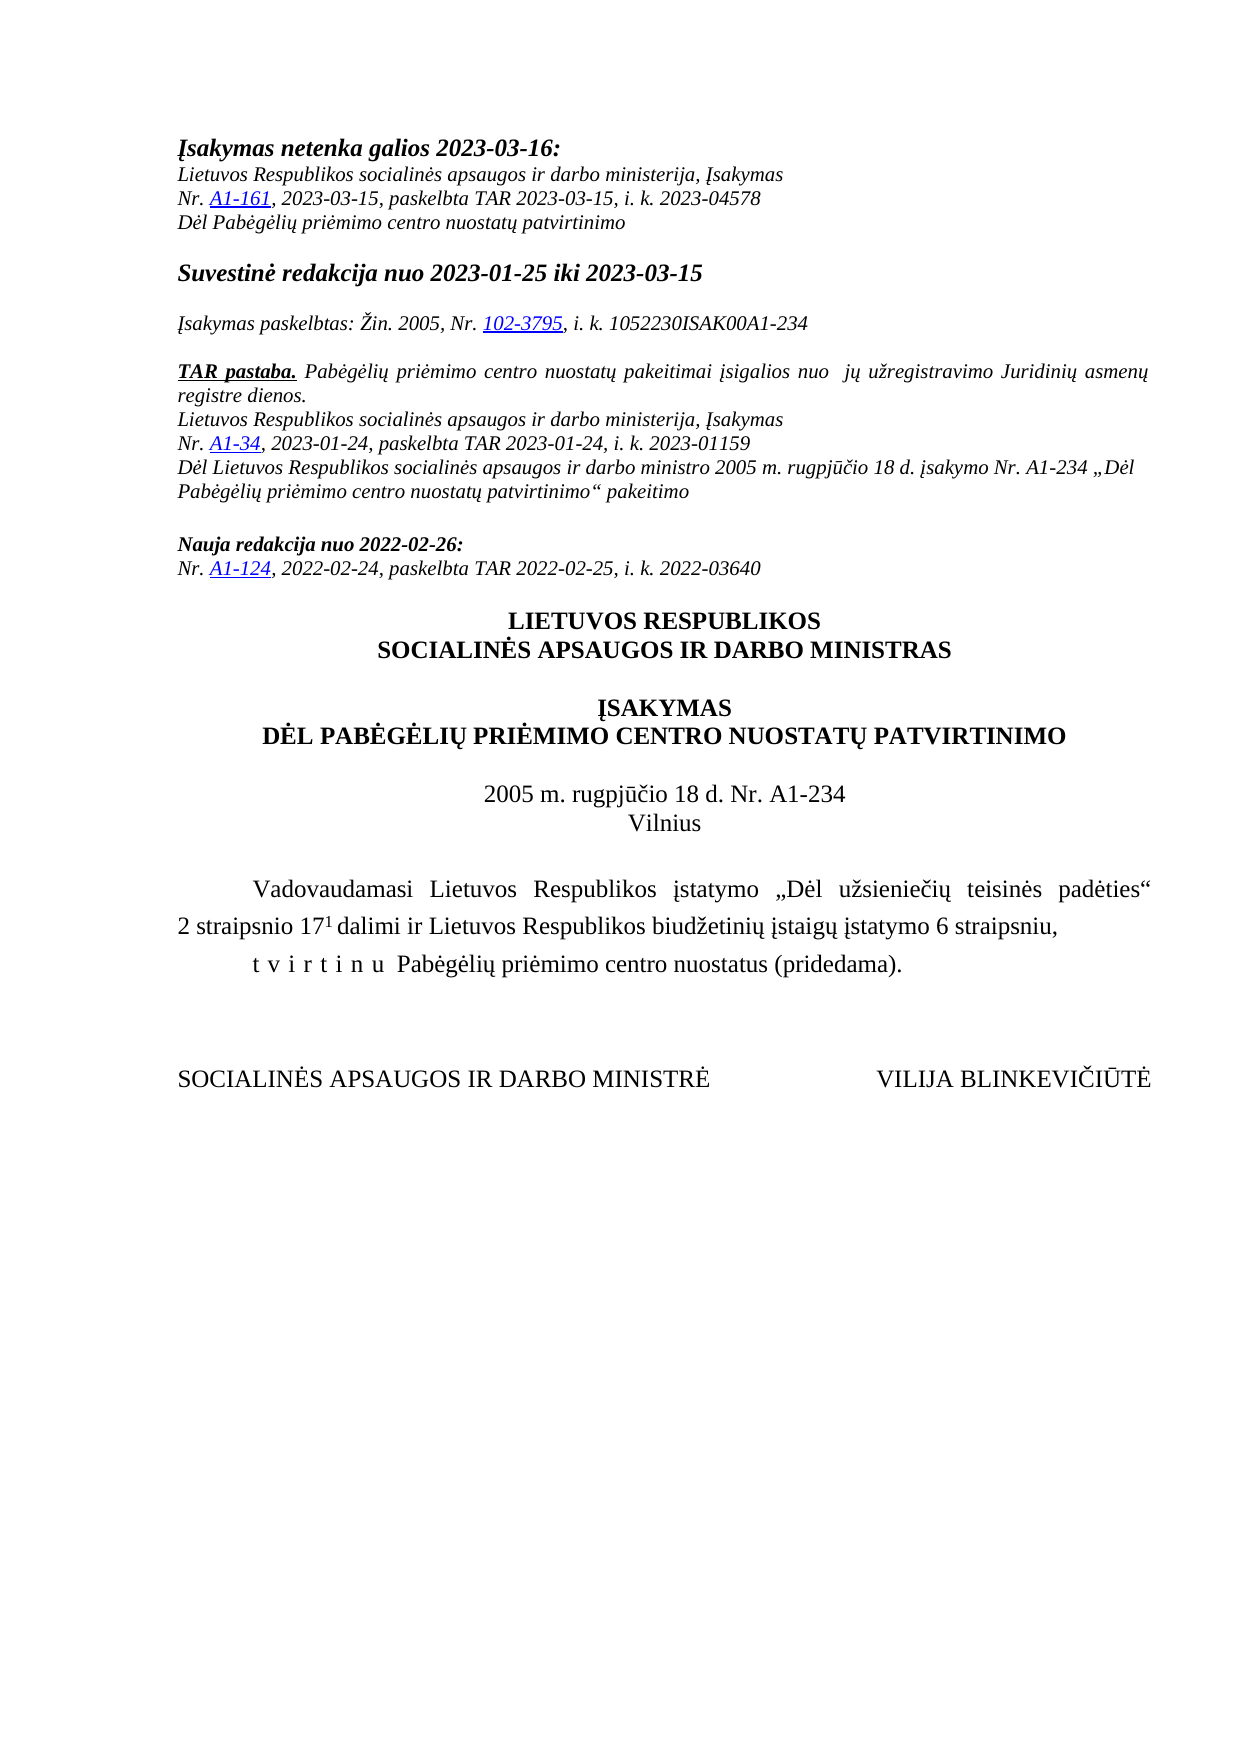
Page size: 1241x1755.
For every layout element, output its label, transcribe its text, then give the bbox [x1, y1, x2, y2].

text Įsakymas netenka galios 2023-03-16: [177, 133, 1152, 162]
text Lietuvos Respublikos socialinės apsaugos ir darbo ministerija, Įsakymas [177, 407, 1152, 431]
text Nr. A1-34, 2023-01-24, paskelbta TAR 2023-01-24, i. k. 2023-01159 [177, 431, 1152, 455]
text Lietuvos Respublikos socialinės apsaugos ir darbo ministerija, Įsakymas [177, 162, 1152, 186]
text Vadovaudamasi Lietuvos Respublikos įstatymo „Dėl užsieniečių teisinės padėties“ 2 straipsnio 171 dalimi ir Lietuvos Respublikos biudžetinių įstaigų įstatymo 6 straipsniu, [177, 865, 1152, 940]
text SOCIALINĖS APSAUGOS IR DARBO MINISTRĖ VILIJA BLINKEVIČIŪTĖ [177, 1064, 1152, 1093]
text 2005 m. rugpjūčio 18 d. Nr. A1-234 Vilnius [177, 779, 1152, 836]
text tvirtinu Pabėgėlių priėmimo centro nuostatus (pridedama). [177, 940, 1152, 978]
text Nr. A1-124, 2022-02-24, paskelbta TAR 2022-02-25, i. k. 2022-03640 [177, 556, 1152, 580]
text Dėl Pabėgėlių priėmimo centro nuostatų patvirtinimo [177, 210, 1152, 234]
text Nr. A1-161, 2023-03-15, paskelbta TAR 2023-03-15, i. k. 2023-04578 [177, 186, 1152, 210]
text DĖL PABĖGĖLIŲ PRIĖMIMO CENTRO NUOSTATŲ PATVIRTINIMO [177, 721, 1152, 750]
text ĮSAKYMAS [177, 693, 1152, 721]
text Įsakymas paskelbtas: Žin. 2005, Nr. 102-3795, i. k. 1052230ISAK00A1-234 [177, 311, 1152, 335]
text Nauja redakcija nuo 2022-02-26: [177, 532, 1152, 556]
text Dėl Lietuvos Respublikos socialinės apsaugos ir darbo ministro 2005 m. rugpjūčio 18 d. įsakymo Nr. A1-234 „Dėl Pabėgėlių priėmimo centro nuostatų patvirtinimo“ pakeitimo [177, 455, 1152, 503]
text LIETUVOS RESPUBLIKOS [177, 606, 1152, 635]
text Suvestinė redakcija nuo 2023-01-25 iki 2023-03-15 [177, 258, 1152, 287]
text SOCIALINĖS APSAUGOS IR DARBO MINISTRAS [177, 635, 1152, 664]
text TAR pastaba. Pabėgėlių priėmimo centro nuostatų pakeitimai įsigalios nuo jų užregistravimo Juridinių asmenų registre dienos. [177, 359, 1152, 407]
